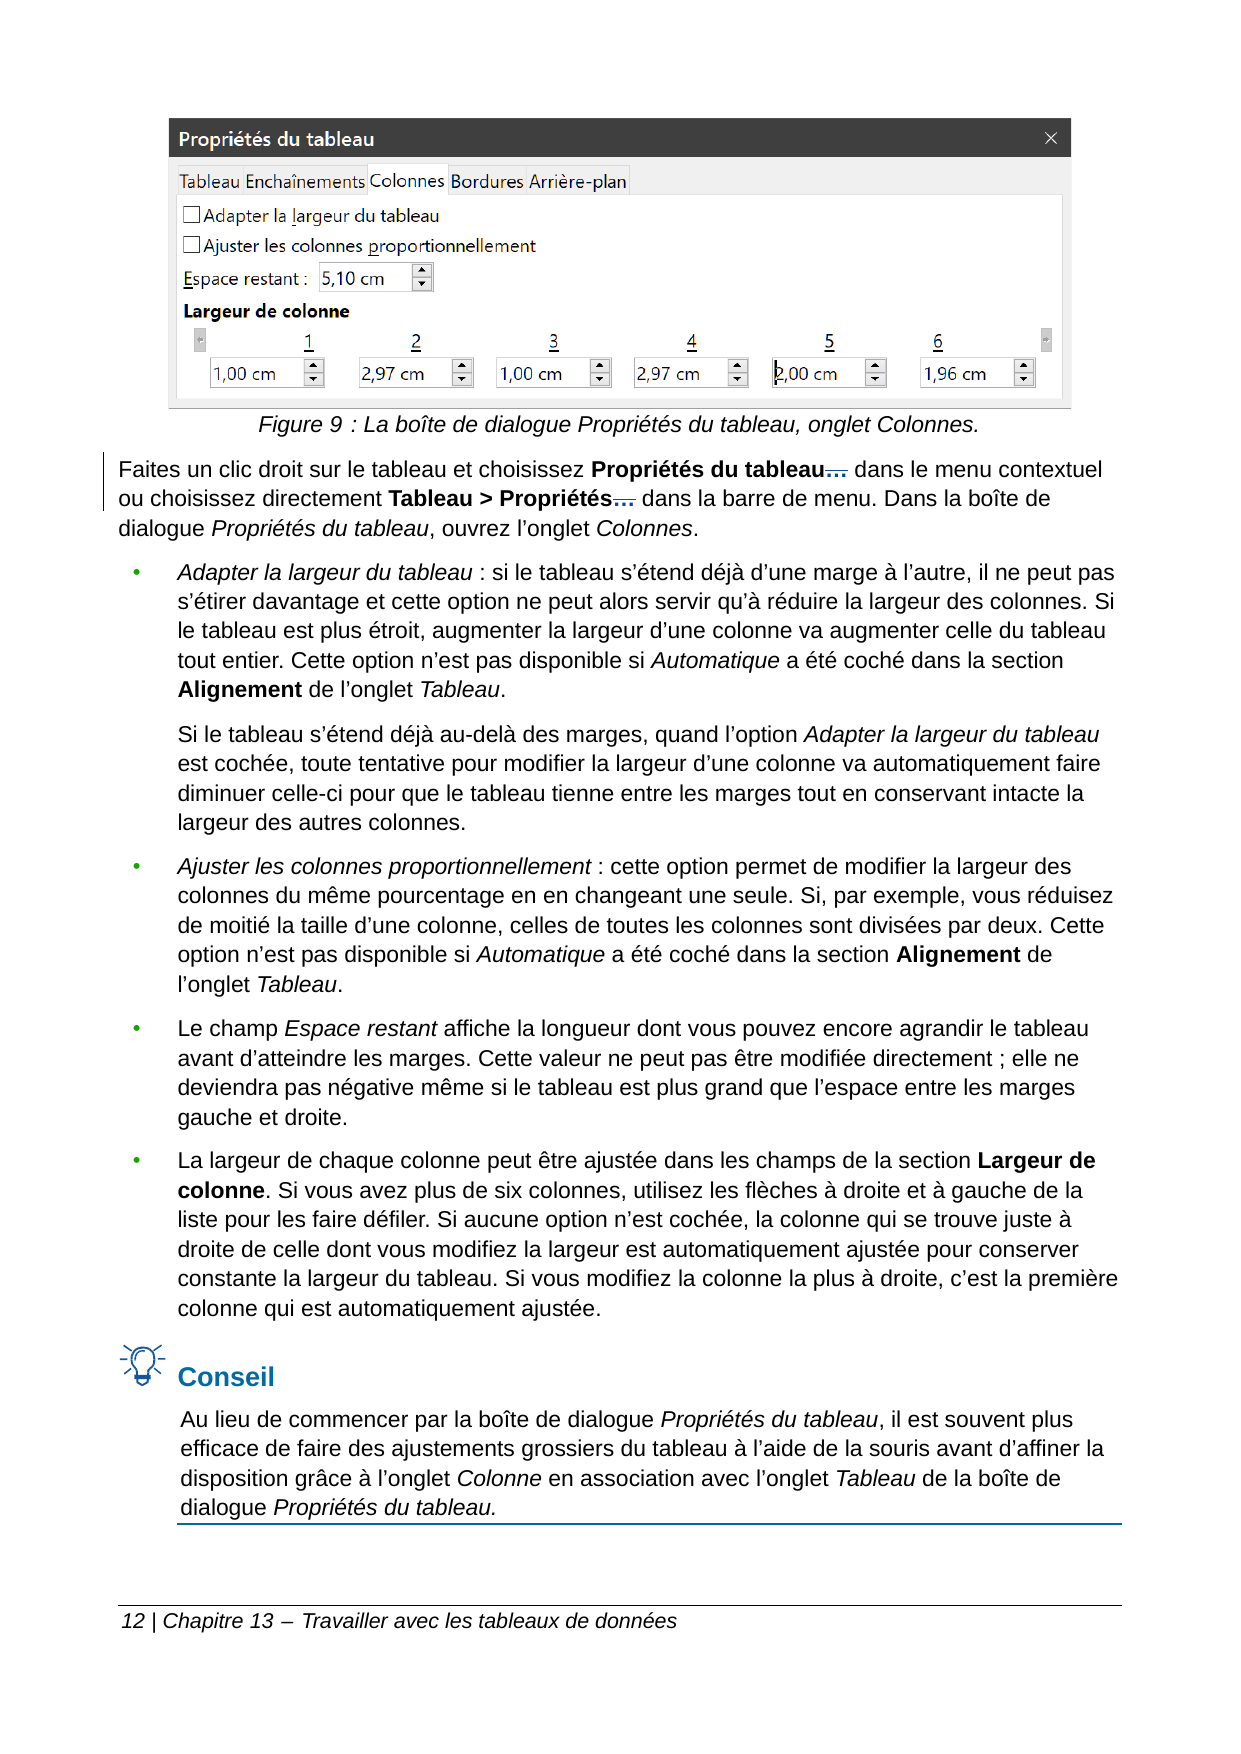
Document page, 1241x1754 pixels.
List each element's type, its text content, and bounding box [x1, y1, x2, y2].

picture [168, 118, 1072, 409]
text Figure 9 : La boîte de dialogue Propriétés du tableau, onglet Colonnes. [118, 408, 1122, 438]
text Au lieu de commencer par la boîte de dialogue Propriétés du tableau, il est souvent plus efficace de faire des ajustements grossiers du tableau à l’aide de la souris avant d’affiner la disposition grâce à l’onglet Colonne en association avec l’onglet Tableau de la boîte de dialogue Propriétés du tableau. [177, 1399, 1122, 1523]
list Ajuster les colonnes proportionnellement : cette option permet de modifier la largeur des colonnes du même pourcentage en en changeant une seule. Si, par exemple, vous réduisez de moitié la taille d’une colonne, celles de toutes les colonnes sont divisées par deux. Cette option n’est pas disponible si Automatique a été coché dans la section Alignement de l’onglet Tableau. [133, 850, 1122, 997]
text Faites un clic droit sur le tableau et choisissez Propriétés du tableau dans le menu contextuel ou choisissez directement Tableau > Propriétés dans la barre de menu. Dans la boîte de dialogue Propriétés du tableau, ouvrez l’onglet Colonnes. [118, 452, 1122, 541]
list La largeur de chaque colonne peut être ajustée dans les champs de la section Largeur de colonne. Si vous avez plus de six colonnes, utilisez les flèches à droite et à gauche de la liste pour les faire défiler. Si aucune option n’est cochée, la colonne qui se trouve juste à droite de celle dont vous modifiez la largeur est automatiquement ajustée pour conserver constante la largeur du tableau. Si vous modifiez la colonne la plus à droite, c’est la première colonne qui est automatiquement ajustée. [133, 1144, 1122, 1321]
list Adapter la largeur du tableau : si le tableau s’étend déjà d’une marge à l’autre, il ne peut pas s’étirer davantage et cette option ne peut alors servir qu’à réduire la largeur des colonnes. Si le tableau est plus étroit, augmenter la largeur d’une colonne va augmenter celle du tableau tout entier. Cette option n’est pas disponible si Automatique a été coché dans la section Alignement de l’onglet Tableau. [133, 555, 1122, 703]
list Conseil [118, 1343, 1122, 1392]
list Si le tableau s’étend déjà au-delà des marges, quand l’option Adapter la largeur du tableau est cochée, toute tentative pour modifier la largeur d’une colonne va automatiquement faire diminuer celle-ci pour que le tableau tienne entre les marges tout en conservant intacte la largeur des autres colonnes. [133, 717, 1122, 835]
list Le champ Espace restant affiche la longueur dont vous pouvez encore agrandir le tableau avant d’atteindre les marges. Cette valeur ne peut pas être modifiée directement ; elle ne deviendra pas négative même si le tableau est plus grand que l’espace entre les marges gauche et droite. [133, 1012, 1122, 1130]
